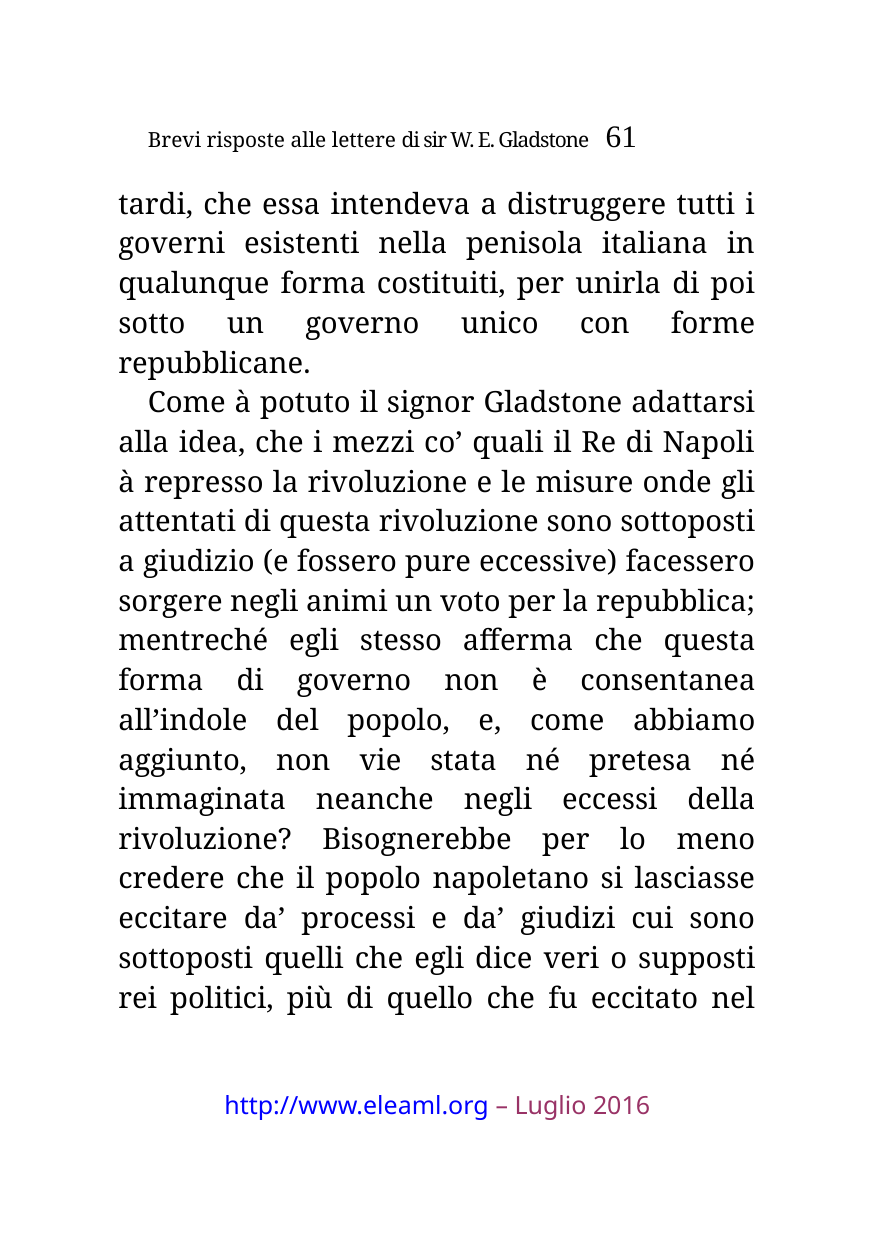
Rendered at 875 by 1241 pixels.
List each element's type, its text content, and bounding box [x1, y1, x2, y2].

text tardi, che essa intendeva a distruggere tutti i governi esistenti nella penisola italiana in qualunque forma costituiti, per unirla di poi sotto un governo unico con forme repubblicane. [118, 183, 756, 382]
text Come à potuto il signor Gladstone adattarsi alla idea, che i mezzi co’ quali il Re di Napoli à represso la rivoluzione e le misure onde gli attentati di questa rivoluzione sono sottoposti a giudizio (e fossero pure eccessive) facessero sorgere negli animi un voto per la repubblica; mentreché egli stesso afferma che questa forma di governo non è consentanea all’indole del popolo, e, come abbiamo aggiunto, non vie stata né pretesa né immaginata neanche negli eccessi della rivoluzione? Bisognerebbe per lo meno credere che il popolo napoletano si lasciasse eccitare da’ processi e da’ giudizi cui sono sottoposti quelli che egli dice veri o supposti rei politici, più di quello che fu eccitato nel [118, 382, 756, 1017]
